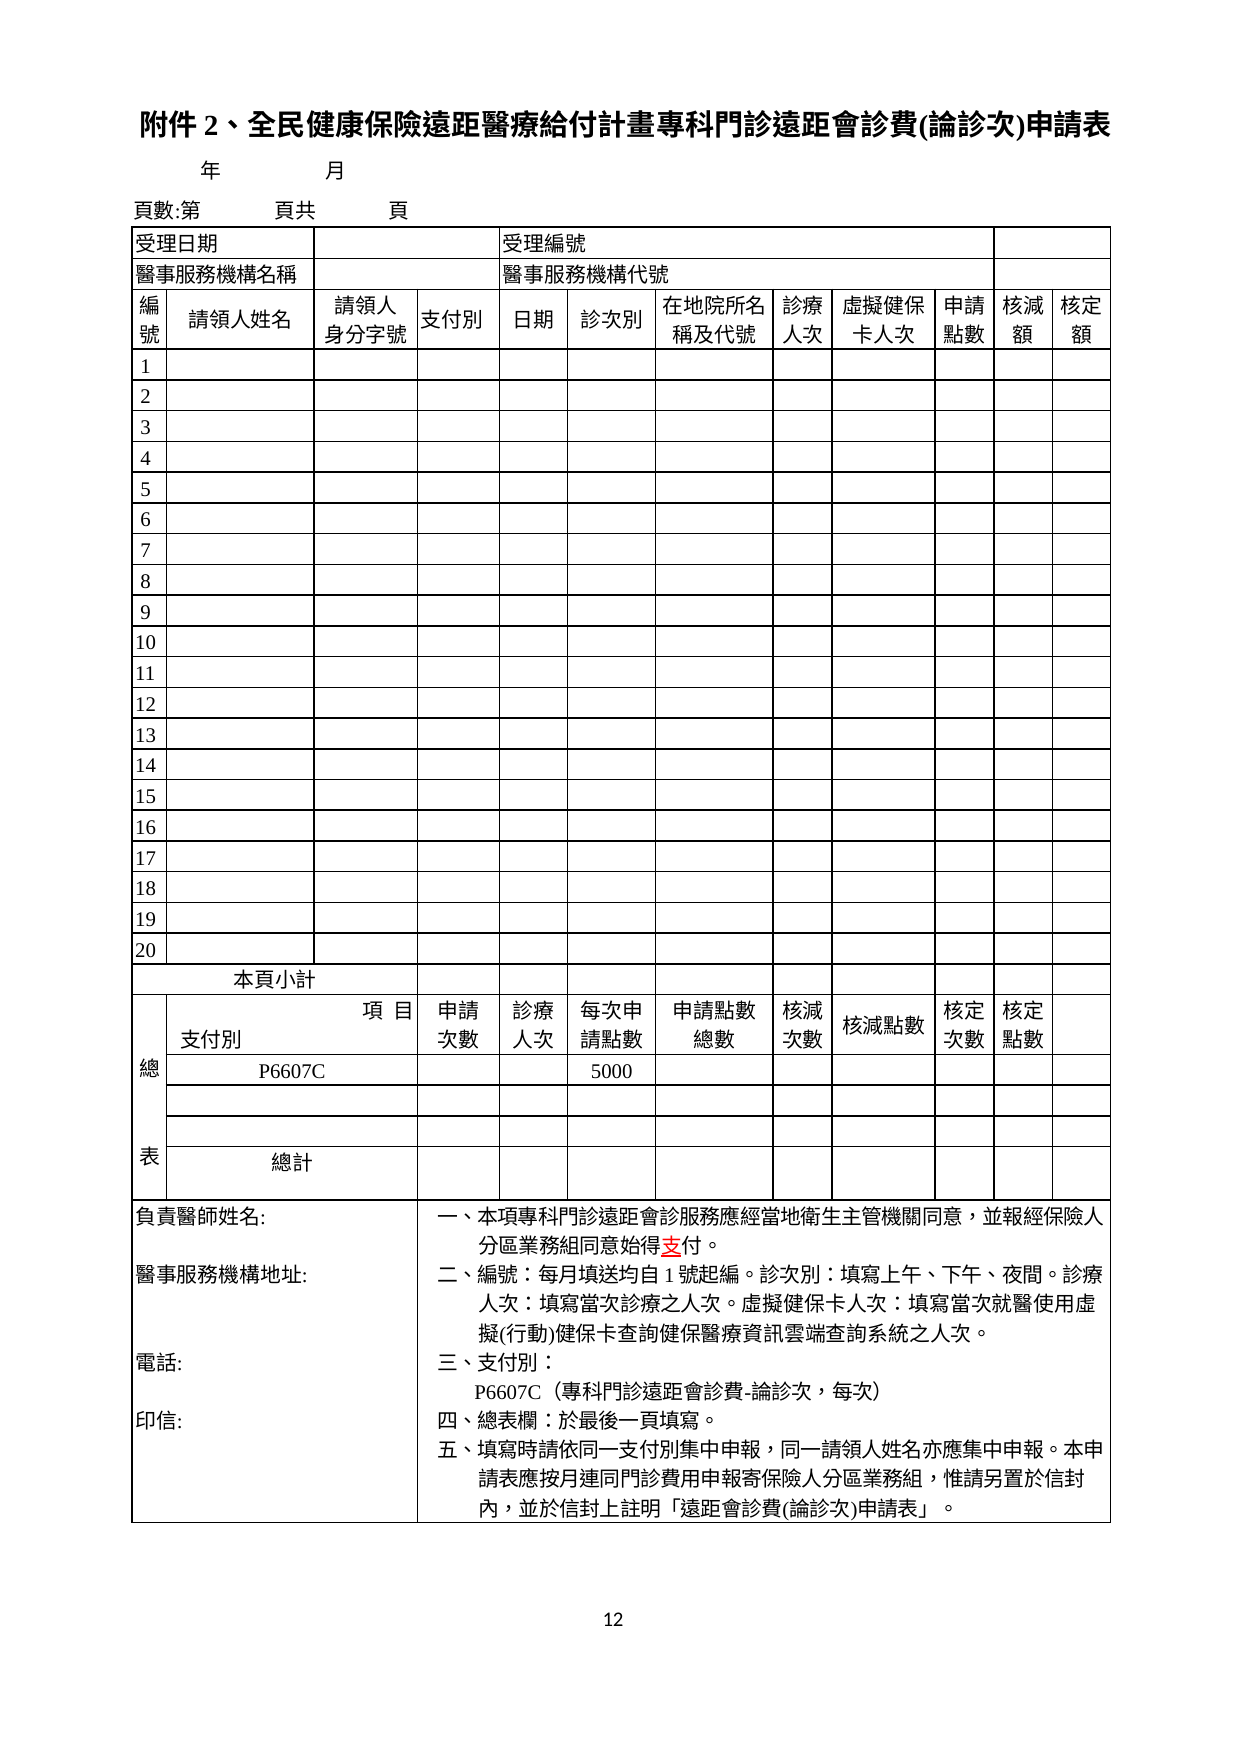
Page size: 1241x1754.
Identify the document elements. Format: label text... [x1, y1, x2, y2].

table_cell [568, 872, 655, 901]
table_cell [995, 259, 1110, 288]
table_cell [500, 350, 567, 379]
table_cell [656, 411, 772, 441]
table_cell [500, 811, 567, 840]
table_cell [936, 750, 993, 778]
table_cell [1053, 504, 1110, 533]
table_cell [418, 534, 499, 563]
table_cell 總計 [167, 1147, 417, 1199]
table_header 受理日期 [133, 228, 313, 258]
table_cell [656, 350, 772, 379]
table_cell [167, 627, 313, 656]
table_cell 核定點數 [995, 995, 1052, 1053]
table_cell [418, 381, 499, 410]
table_cell [315, 719, 417, 748]
table_cell 1 [133, 350, 166, 379]
table_cell [315, 534, 417, 563]
table_cell [500, 596, 567, 625]
table_cell [833, 534, 934, 563]
table_cell [774, 1086, 831, 1115]
table_cell [995, 411, 1052, 441]
table_cell 每次申 請點數 [568, 995, 655, 1053]
table_cell [167, 750, 313, 778]
table_cell [774, 903, 831, 932]
table_cell [936, 442, 993, 471]
table_cell [833, 750, 934, 778]
table_cell [315, 504, 417, 533]
table_cell [1053, 750, 1110, 778]
table_cell [315, 750, 417, 778]
table_cell [833, 688, 934, 717]
table_cell 6 [133, 504, 166, 533]
table_cell [568, 473, 655, 502]
table_cell 7 [133, 534, 166, 563]
table_cell [418, 1086, 499, 1115]
table_cell [500, 750, 567, 778]
table_cell [418, 657, 499, 686]
table_header [995, 228, 1110, 258]
table_cell [167, 381, 313, 410]
table_cell [995, 811, 1052, 840]
table_header [315, 228, 499, 258]
table_cell [568, 842, 655, 871]
table_cell 3 [133, 411, 166, 441]
table_cell [995, 750, 1052, 778]
table_cell [833, 811, 934, 840]
table_cell [833, 719, 934, 748]
table_cell 14 [133, 750, 166, 778]
table_cell [656, 1117, 772, 1146]
table_cell [833, 627, 934, 656]
table_cell [1053, 657, 1110, 686]
table_cell [774, 719, 831, 748]
table_cell [936, 596, 993, 625]
table_cell [167, 872, 313, 901]
table_cell [568, 534, 655, 563]
table_cell [774, 411, 831, 441]
table_cell [936, 381, 993, 410]
table_cell 16 [133, 811, 166, 840]
table_cell [656, 1086, 772, 1115]
table_cell [315, 811, 417, 840]
table_cell [167, 842, 313, 871]
table_cell [656, 872, 772, 901]
table_cell [568, 934, 655, 963]
table_cell [167, 534, 313, 563]
table_cell [774, 780, 831, 809]
table_cell 一、本項專科門診遠距會診服務應經當地衛生主管機關同意，並報經保險人分區業務組同意始得支付。 二、編號：每月填送均自1號起編。診次別：填寫上午、下午、夜間。診療人次：填寫當次診療之人次。虛擬健保卡人次：填寫當次就醫使用虛擬(行動)健保卡查詢健保醫療資訊雲端查詢系統之人次。 三、支付別： P6607C（專科門診遠距會診費-論診次，每次） 四、總表欄：於最後一頁填寫。 五、填寫時請依同一支付別集中申報，同一請領人姓名亦應集中申報。本申請表應按月連同門診費用申報寄保險人分區業務組，惟請另置於信封內，並於信封上註明「遠距會診費(論診次)申請表」。 [432, 1201, 1110, 1522]
table_cell 支付別 [418, 290, 499, 348]
table_cell [1053, 1147, 1110, 1199]
table_cell 核減額 [995, 290, 1052, 348]
table_cell 總 表 [133, 995, 166, 1199]
table_header 受理編號 [500, 228, 993, 258]
table_cell [418, 504, 499, 533]
table_cell [167, 719, 313, 748]
table_cell [995, 780, 1052, 809]
table_cell [1053, 995, 1110, 1053]
table_cell [568, 627, 655, 656]
table_cell [656, 903, 772, 932]
table_cell [656, 842, 772, 871]
table_cell [500, 1147, 567, 1199]
table_cell [315, 381, 417, 410]
table_cell [500, 1086, 567, 1115]
table_cell [568, 1147, 655, 1199]
table_cell [1053, 627, 1110, 656]
table_cell [500, 719, 567, 748]
table_cell [774, 1055, 831, 1084]
table_cell 9 [133, 596, 166, 625]
table_cell 虛擬健保卡人次 [833, 290, 934, 348]
table_cell [995, 596, 1052, 625]
table_cell [568, 688, 655, 717]
table_cell [418, 842, 499, 871]
table_cell [167, 903, 313, 932]
table_cell [167, 657, 313, 686]
table_cell [1053, 965, 1110, 994]
table_cell [1053, 565, 1110, 594]
table_cell [1053, 411, 1110, 441]
table_cell [1053, 842, 1110, 871]
table_cell [418, 1055, 499, 1084]
table_cell [656, 596, 772, 625]
table_cell 13 [133, 719, 166, 748]
table_cell 請領人姓名 [167, 290, 313, 348]
table_cell [833, 903, 934, 932]
table_cell [315, 411, 417, 441]
table_cell [500, 657, 567, 686]
table_cell [315, 872, 417, 901]
table_cell [995, 1055, 1052, 1084]
table_cell [418, 1201, 432, 1522]
table_cell [833, 965, 934, 994]
table_cell [833, 596, 934, 625]
table_cell 醫事服務機構名稱 [133, 259, 313, 288]
table_cell [500, 442, 567, 471]
table_cell [936, 903, 993, 932]
table_cell [936, 534, 993, 563]
table_cell 日期 [500, 290, 567, 348]
table_cell [418, 719, 499, 748]
table_cell 核減次數 [774, 995, 831, 1053]
table_cell [418, 872, 499, 901]
table_cell [1053, 350, 1110, 379]
table_cell [833, 565, 934, 594]
table_cell [774, 442, 831, 471]
table_cell 10 [133, 627, 166, 656]
table_cell [656, 1147, 772, 1199]
table_cell [995, 473, 1052, 502]
table_cell [1053, 473, 1110, 502]
table_cell [315, 473, 417, 502]
table_cell [936, 1086, 993, 1115]
table_cell [995, 934, 1052, 963]
table_cell [833, 934, 934, 963]
table_cell [656, 811, 772, 840]
table_cell [936, 504, 993, 533]
table_cell [833, 780, 934, 809]
table_cell 在地院所名稱及代號 [656, 290, 772, 348]
table_cell [568, 504, 655, 533]
table_cell P6607C [167, 1055, 417, 1084]
table_cell [774, 688, 831, 717]
table_cell [418, 1117, 499, 1146]
table_cell [315, 842, 417, 871]
table_cell [568, 750, 655, 778]
table_cell [936, 811, 993, 840]
table_cell 本頁小計 [133, 965, 417, 994]
table_cell [568, 596, 655, 625]
table_cell [833, 1117, 934, 1146]
table_cell [774, 872, 831, 901]
table_cell [774, 811, 831, 840]
table_cell [568, 657, 655, 686]
table_cell [656, 473, 772, 502]
table_cell 8 [133, 565, 166, 594]
table_cell [167, 780, 313, 809]
table_cell [568, 350, 655, 379]
table_cell [1053, 780, 1110, 809]
table_cell 核定次數 [936, 995, 993, 1053]
table_cell [774, 473, 831, 502]
table_cell [418, 934, 499, 963]
table_cell [936, 1117, 993, 1146]
table_cell [315, 627, 417, 656]
table_cell [500, 934, 567, 963]
table_cell [167, 473, 313, 502]
table_cell [936, 565, 993, 594]
table_cell [167, 504, 313, 533]
table_cell [995, 534, 1052, 563]
table_cell 5 [133, 473, 166, 502]
table_cell [936, 473, 993, 502]
table_cell [418, 565, 499, 594]
table_cell [167, 350, 313, 379]
table_cell [500, 565, 567, 594]
table_cell [774, 750, 831, 778]
table_cell [167, 934, 313, 963]
table_cell [500, 1055, 567, 1084]
table_cell [656, 565, 772, 594]
table_cell [418, 750, 499, 778]
table_cell 5000 [568, 1055, 655, 1084]
table_cell [656, 534, 772, 563]
table_cell [418, 411, 499, 441]
table_cell [995, 842, 1052, 871]
table_cell [833, 442, 934, 471]
table_cell [500, 411, 567, 441]
table_cell [568, 780, 655, 809]
table_cell [500, 504, 567, 533]
table_cell 18 [133, 872, 166, 901]
table_cell [500, 903, 567, 932]
table_cell [774, 350, 831, 379]
table_cell [568, 1117, 655, 1146]
table_cell [995, 504, 1052, 533]
table_cell [936, 1055, 993, 1084]
table_cell [500, 1117, 567, 1146]
table_cell [995, 719, 1052, 748]
table_cell [774, 565, 831, 594]
table_cell [418, 811, 499, 840]
table_cell [418, 627, 499, 656]
table_cell [1053, 872, 1110, 901]
table_cell [995, 1086, 1052, 1115]
table_cell [833, 411, 934, 441]
table_cell [167, 565, 313, 594]
table_cell [656, 750, 772, 778]
table_cell [936, 657, 993, 686]
table_cell [936, 965, 993, 994]
table_cell [167, 442, 313, 471]
table_cell [656, 657, 772, 686]
table_cell 11 [133, 657, 166, 686]
table_cell [167, 1086, 417, 1115]
table_cell [315, 903, 417, 932]
table_cell [568, 811, 655, 840]
table_cell [418, 903, 499, 932]
table_cell [568, 719, 655, 748]
table_cell [418, 350, 499, 379]
table_cell [995, 565, 1052, 594]
table_cell 診療 人次 [774, 290, 831, 348]
table_cell [833, 842, 934, 871]
table_cell [1053, 903, 1110, 932]
table_cell 核定額 [1053, 290, 1110, 348]
table_cell [500, 965, 567, 994]
table_cell [995, 872, 1052, 901]
table_cell [167, 811, 313, 840]
table_cell [1053, 1086, 1110, 1115]
table_cell [167, 1117, 417, 1146]
table_cell [995, 627, 1052, 656]
table_cell [936, 350, 993, 379]
table_cell 19 [133, 903, 166, 932]
table_cell [500, 872, 567, 901]
table_cell [418, 688, 499, 717]
table_cell 核減點數 [833, 995, 934, 1053]
table_cell [500, 534, 567, 563]
table_cell [995, 350, 1052, 379]
table_cell [315, 934, 417, 963]
table_cell [936, 780, 993, 809]
table_cell [1053, 442, 1110, 471]
table_cell [568, 1086, 655, 1115]
table_cell [656, 965, 772, 994]
table_cell [774, 1117, 831, 1146]
table_cell [995, 1117, 1052, 1146]
table_cell [656, 504, 772, 533]
table_cell 15 [133, 780, 166, 809]
table_cell 負責醫師姓名: 醫事服務機構地址: 電話: 印信: [133, 1201, 417, 1522]
table_cell [315, 442, 417, 471]
table_cell [995, 903, 1052, 932]
table_cell [1053, 811, 1110, 840]
table_cell [833, 504, 934, 533]
table_cell [500, 627, 567, 656]
table_cell [1053, 688, 1110, 717]
table_cell [833, 872, 934, 901]
table_cell [315, 657, 417, 686]
table_cell [315, 350, 417, 379]
table_cell [167, 688, 313, 717]
table_cell [833, 1055, 934, 1084]
table_cell [315, 259, 499, 288]
table_cell [500, 381, 567, 410]
table_cell 診次別 [568, 290, 655, 348]
table_cell [995, 1147, 1052, 1199]
table_cell 17 [133, 842, 166, 871]
table_cell [167, 596, 313, 625]
text 年 月 頁數:第 頁共 頁 [133, 147, 1093, 226]
table_cell [656, 381, 772, 410]
table_cell [568, 565, 655, 594]
table_cell [833, 1147, 934, 1199]
table_cell [315, 688, 417, 717]
table_cell [995, 442, 1052, 471]
table_cell [774, 504, 831, 533]
table_cell [568, 411, 655, 441]
table_cell [936, 719, 993, 748]
table_cell [774, 965, 831, 994]
table_cell [656, 688, 772, 717]
table_cell [995, 965, 1052, 994]
table_cell [500, 473, 567, 502]
table_cell [1053, 719, 1110, 748]
table_cell 4 [133, 442, 166, 471]
table_cell [833, 1086, 934, 1115]
table_cell [774, 534, 831, 563]
table_cell 2 [133, 381, 166, 410]
table_cell [167, 411, 313, 441]
table_cell 12 [133, 688, 166, 717]
table_cell [1053, 934, 1110, 963]
table_cell [568, 442, 655, 471]
table_cell [936, 688, 993, 717]
table_cell [936, 1147, 993, 1199]
table_cell [774, 842, 831, 871]
table_cell 20 [133, 934, 166, 963]
table_cell [774, 934, 831, 963]
table_cell [774, 596, 831, 625]
table_cell [995, 657, 1052, 686]
table_cell [1053, 381, 1110, 410]
table_cell [500, 780, 567, 809]
table_cell [656, 627, 772, 656]
table_cell [936, 872, 993, 901]
table_cell 診療 人次 [500, 995, 567, 1053]
table_cell [656, 1055, 772, 1084]
table_cell [418, 965, 499, 994]
table_cell [833, 657, 934, 686]
table_cell [315, 565, 417, 594]
table_cell 編號 [133, 290, 166, 348]
table_cell [656, 934, 772, 963]
table_cell [418, 442, 499, 471]
table_cell [774, 627, 831, 656]
table_cell 申請點數 總數 [656, 995, 772, 1053]
table_cell [833, 473, 934, 502]
table_cell [995, 381, 1052, 410]
table_cell [656, 780, 772, 809]
table_cell [1053, 534, 1110, 563]
table_cell [418, 780, 499, 809]
table_cell 申請 點數 [936, 290, 993, 348]
table_cell [500, 688, 567, 717]
table_cell [315, 780, 417, 809]
table_cell [656, 442, 772, 471]
table_cell [418, 1147, 499, 1199]
table_cell [774, 1147, 831, 1199]
table_cell [568, 381, 655, 410]
table_cell [936, 627, 993, 656]
table_cell [995, 688, 1052, 717]
table_cell [774, 657, 831, 686]
table_cell [833, 381, 934, 410]
table_cell [568, 965, 655, 994]
table_cell 請領人 身分字號 [315, 290, 417, 348]
table_cell [656, 719, 772, 748]
table_cell [568, 903, 655, 932]
table_cell [418, 473, 499, 502]
table_cell [833, 350, 934, 379]
table_cell [1053, 1117, 1110, 1146]
table_cell [936, 842, 993, 871]
table_cell [1053, 1055, 1110, 1084]
table_cell 項 目 支付別 [167, 995, 417, 1053]
table_cell [774, 381, 831, 410]
table_cell [936, 934, 993, 963]
table_cell 申請 次數 [418, 995, 499, 1053]
table_cell [315, 596, 417, 625]
table_cell 醫事服務機構代號 [500, 259, 993, 288]
table_cell [418, 596, 499, 625]
text 附件2、全民健康保險遠距醫療給付計畫專科門診遠距會診費(論診次)申請表 [133, 89, 1118, 147]
table_cell [500, 842, 567, 871]
table_cell [936, 411, 993, 441]
table_cell [1053, 596, 1110, 625]
